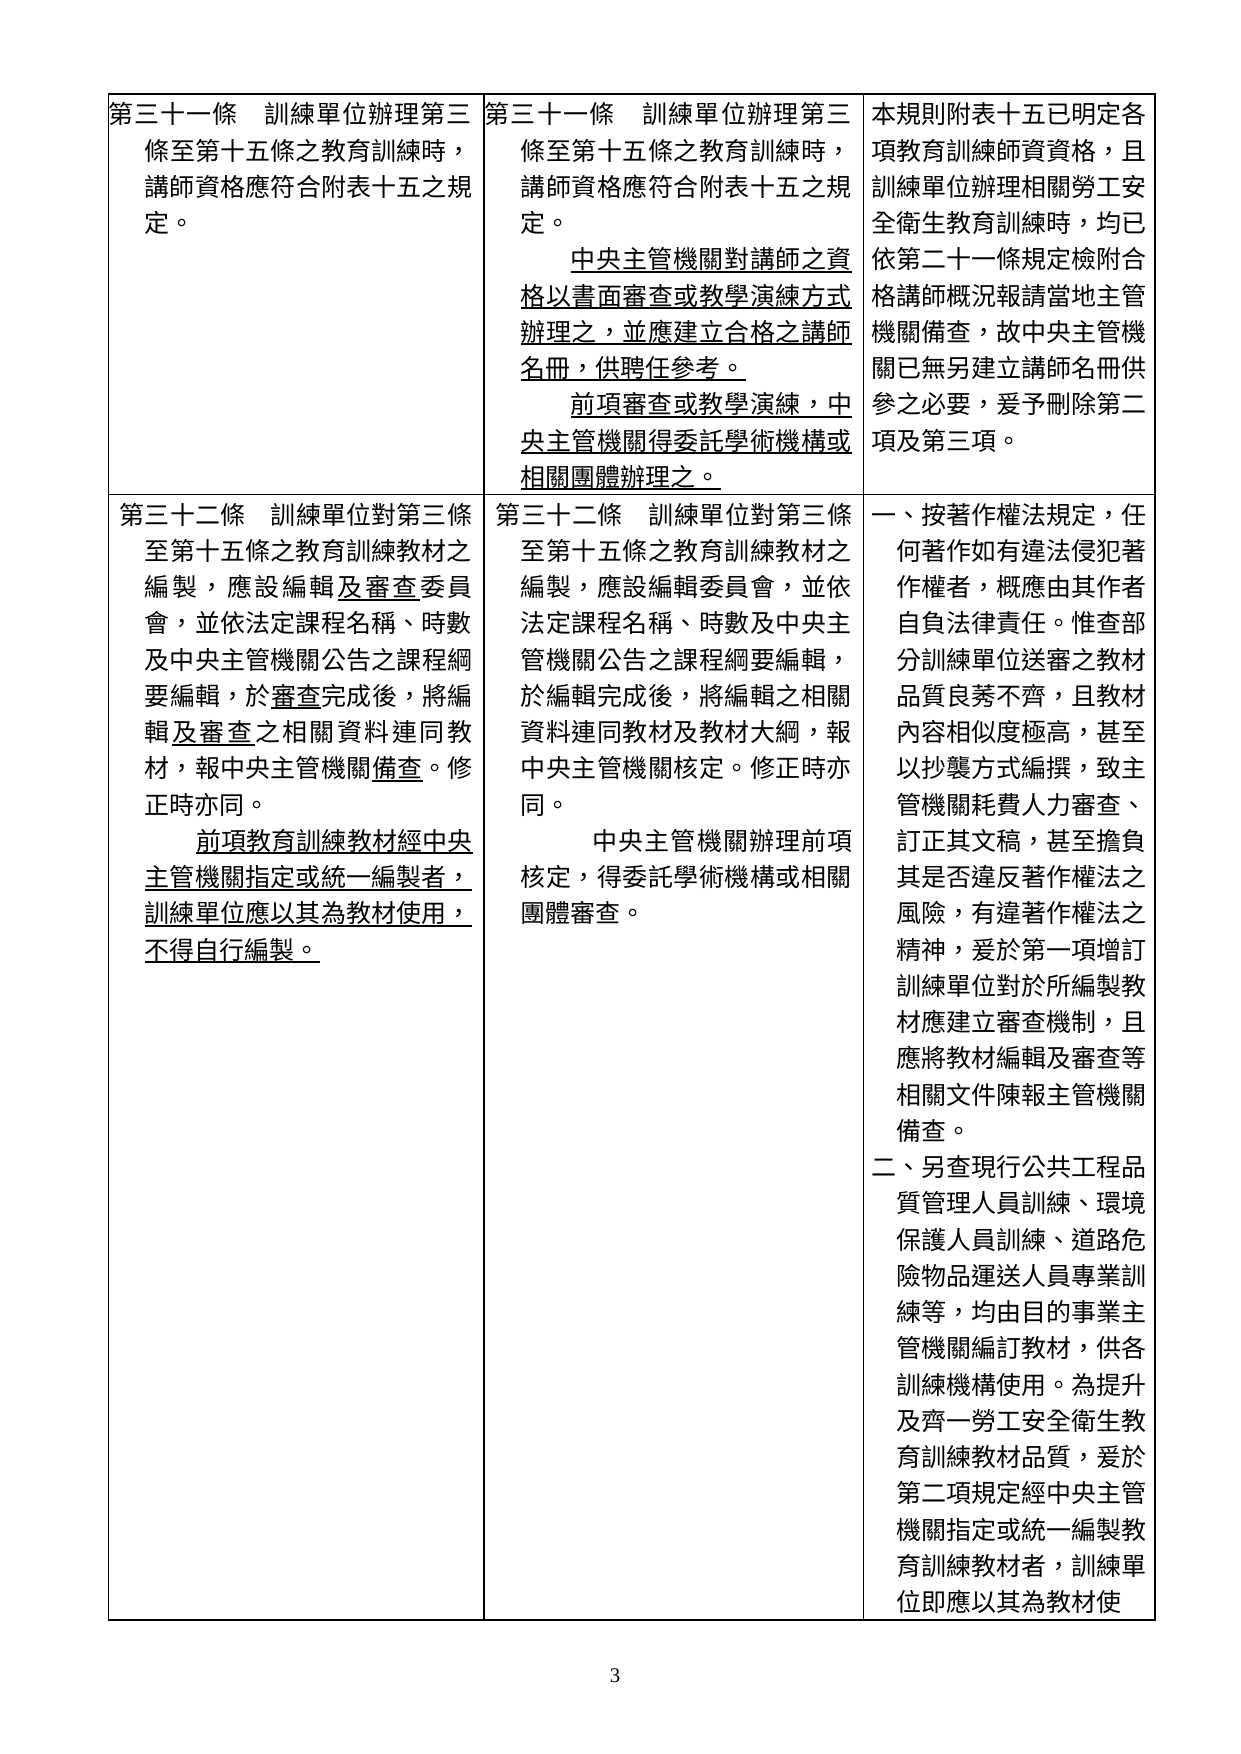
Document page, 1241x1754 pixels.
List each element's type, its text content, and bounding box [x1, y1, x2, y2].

table_cell 第三十一條 訓練單位辦理第三條至第十五條之教育訓練時，講師資格應符合附表十五之規定。 [109, 95, 483, 493]
table_cell 第三十一條 訓練單位辦理第三條至第十五條之教育訓練時，講師資格應符合附表十五之規定。 中央主管機關對講師之資格以書面審查或教學演練方式辦理之，並應建立合格之講師名冊，供聘任參考。 前項審查或教學演練，中央主管機關得委託學術機構或相關團體辦理之。 [485, 95, 863, 493]
table_cell 一、按著作權法規定，任何著作如有違法侵犯著作權者，概應由其作者自負法律責任。惟查部分訓練單位送審之教材品質良莠不齊，且教材內容相似度極高，甚至以抄襲方式編撰，致主管機關耗費人力審查、訂正其文稿，甚至擔負其是否違反著作權法之風險，有違著作權法之精神，爰於第一項增訂訓練單位對於所編製教材應建立審查機制，且應將教材編輯及審查等相關文件陳報主管機關備查。 二、另查現行公共工程品質管理人員訓練、環境保護人員訓練、道路危險物品運送人員專業訓練等，均由目的事業主管機關編訂教材，供各訓練機構使用。為提升及齊一勞工安全衛生教育訓練教材品質，爰於第二項規定經中央主管機關指定或統一編製教育訓練教材者，訓練單位即應以其為教材使 [864, 495, 1154, 1619]
table_cell 本規則附表十五已明定各項教育訓練師資資格，且訓練單位辦理相關勞工安全衛生教育訓練時，均已依第二十一條規定檢附合格講師概況報請當地主管機關備查，故中央主管機關已無另建立講師名冊供參之必要，爰予刪除第二項及第三項。 [864, 95, 1154, 493]
table_cell 第三十二條 訓練單位對第三條至第十五條之教育訓練教材之編製，應設編輯委員會，並依法定課程名稱、時數及中央主管機關公告之課程綱要編輯，於編輯完成後，將編輯之相關資料連同教材及教材大綱，報中央主管機關核定。修正時亦同。 中央主管機關辦理前項核定，得委託學術機構或相關團體審查。 [485, 495, 863, 1619]
table_cell 第三十二條 訓練單位對第三條至第十五條之教育訓練教材之編製，應設編輯及審查委員會，並依法定課程名稱、時數及中央主管機關公告之課程綱要編輯，於審查完成後，將編輯及審查之相關資料連同教材，報中央主管機關備查。修正時亦同。 前項教育訓練教材經中央主管機關指定或統一編製者，訓練單位應以其為教材使用，不得自行編製。 [109, 495, 483, 1619]
